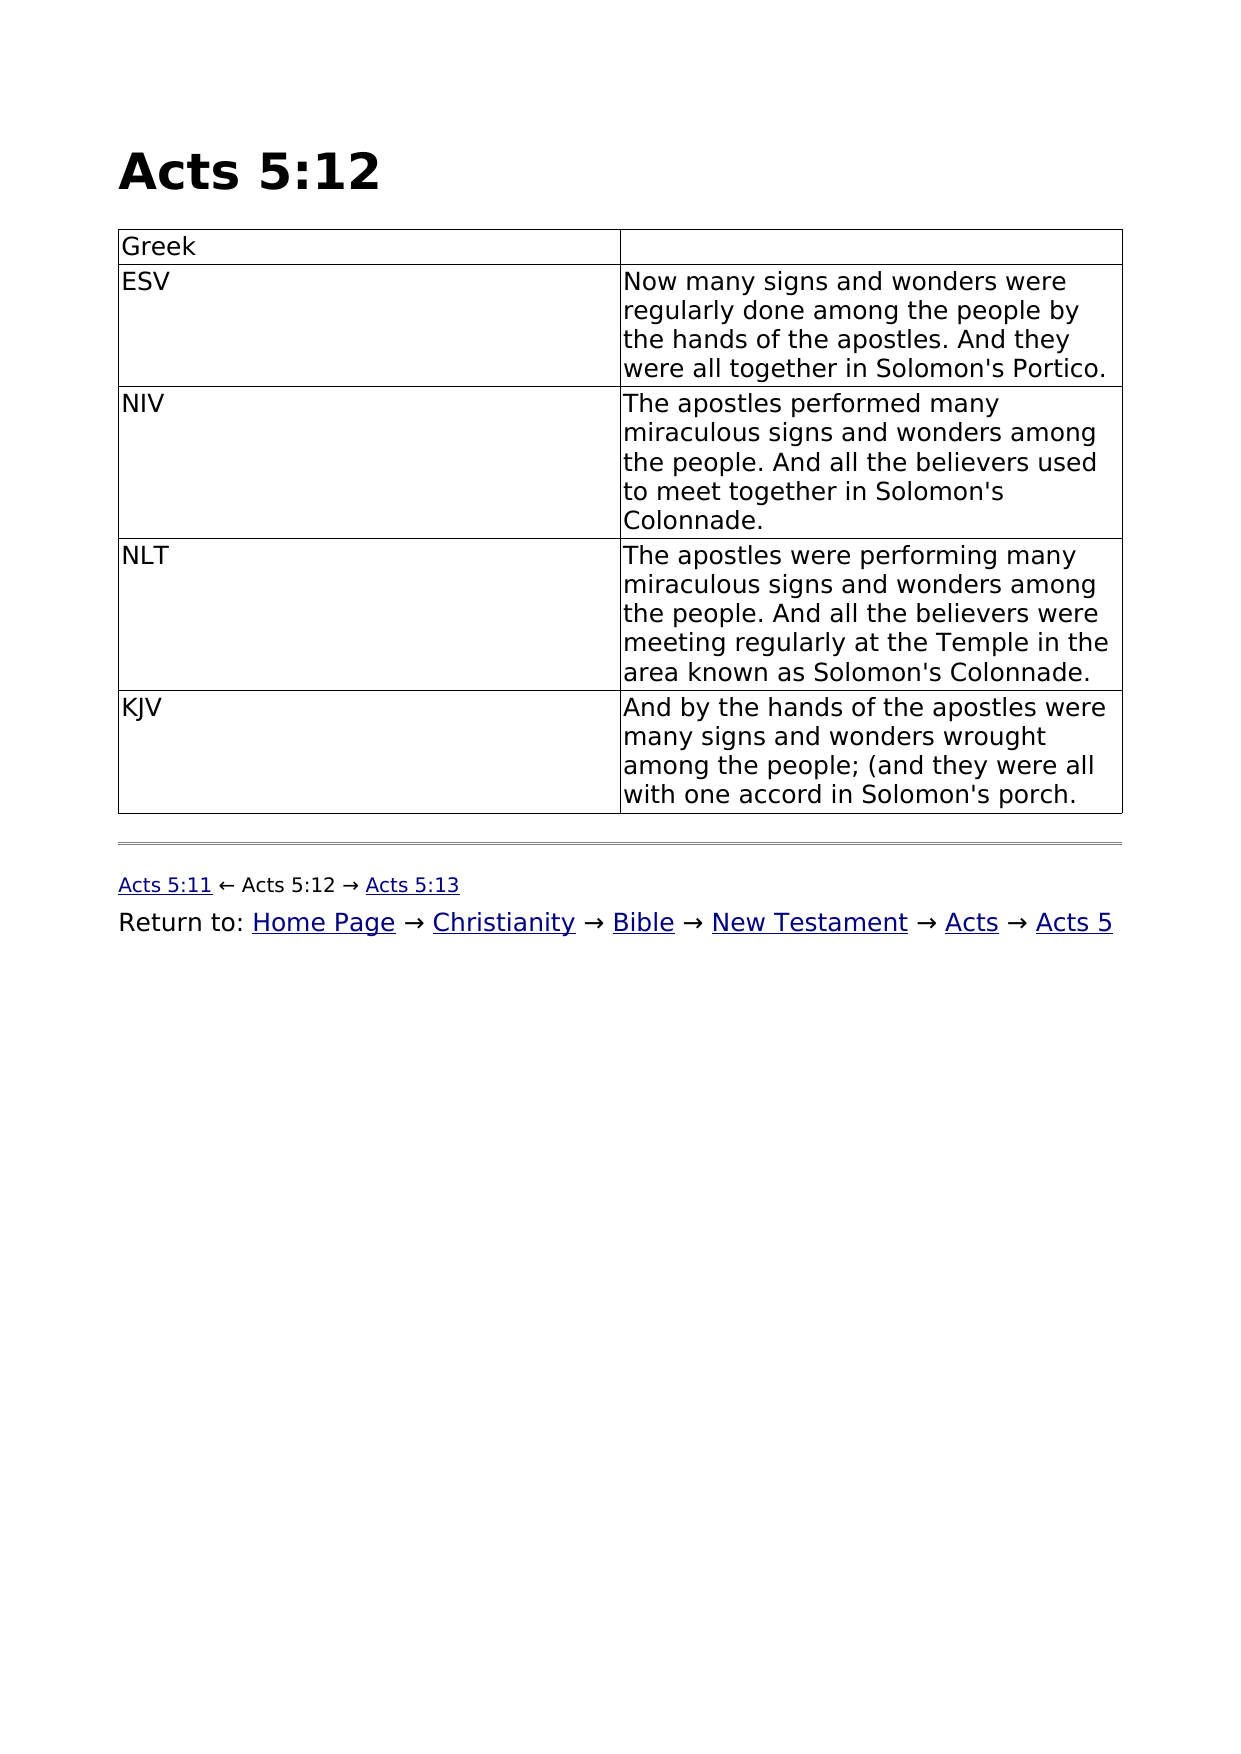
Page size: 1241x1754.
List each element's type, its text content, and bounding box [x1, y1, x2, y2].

text Return to: Home Page → Christianity → Bible → New Testament → Acts → Acts 5 [118, 908, 1122, 937]
text Acts 5:11 ← Acts 5:12 → Acts 5:13 [118, 874, 1122, 908]
table_cell NIV [119, 387, 620, 538]
table_cell ESV [119, 265, 620, 386]
subtitle Acts 5:12 [118, 143, 1122, 201]
table_cell And by the hands of the apostles were many signs and wonders wrought among the people; (and they were all with one accord in Solomon's porch. [621, 691, 1122, 812]
table_cell The apostles were performing many miraculous signs and wonders among the people. And all the believers were meeting regularly at the Temple in the area known as Solomon's Colonnade. [621, 539, 1122, 690]
table_header [621, 230, 1122, 264]
table_cell The apostles performed many miraculous signs and wonders among the people. And all the believers used to meet together in Solomon's Colonnade. [621, 387, 1122, 538]
table_cell Now many signs and wonders were regularly done among the people by the hands of the apostles. And they were all together in Solomon's Portico. [621, 265, 1122, 386]
table_cell NLT [119, 539, 620, 690]
table_cell KJV [119, 691, 620, 812]
table_header Greek [119, 230, 620, 264]
